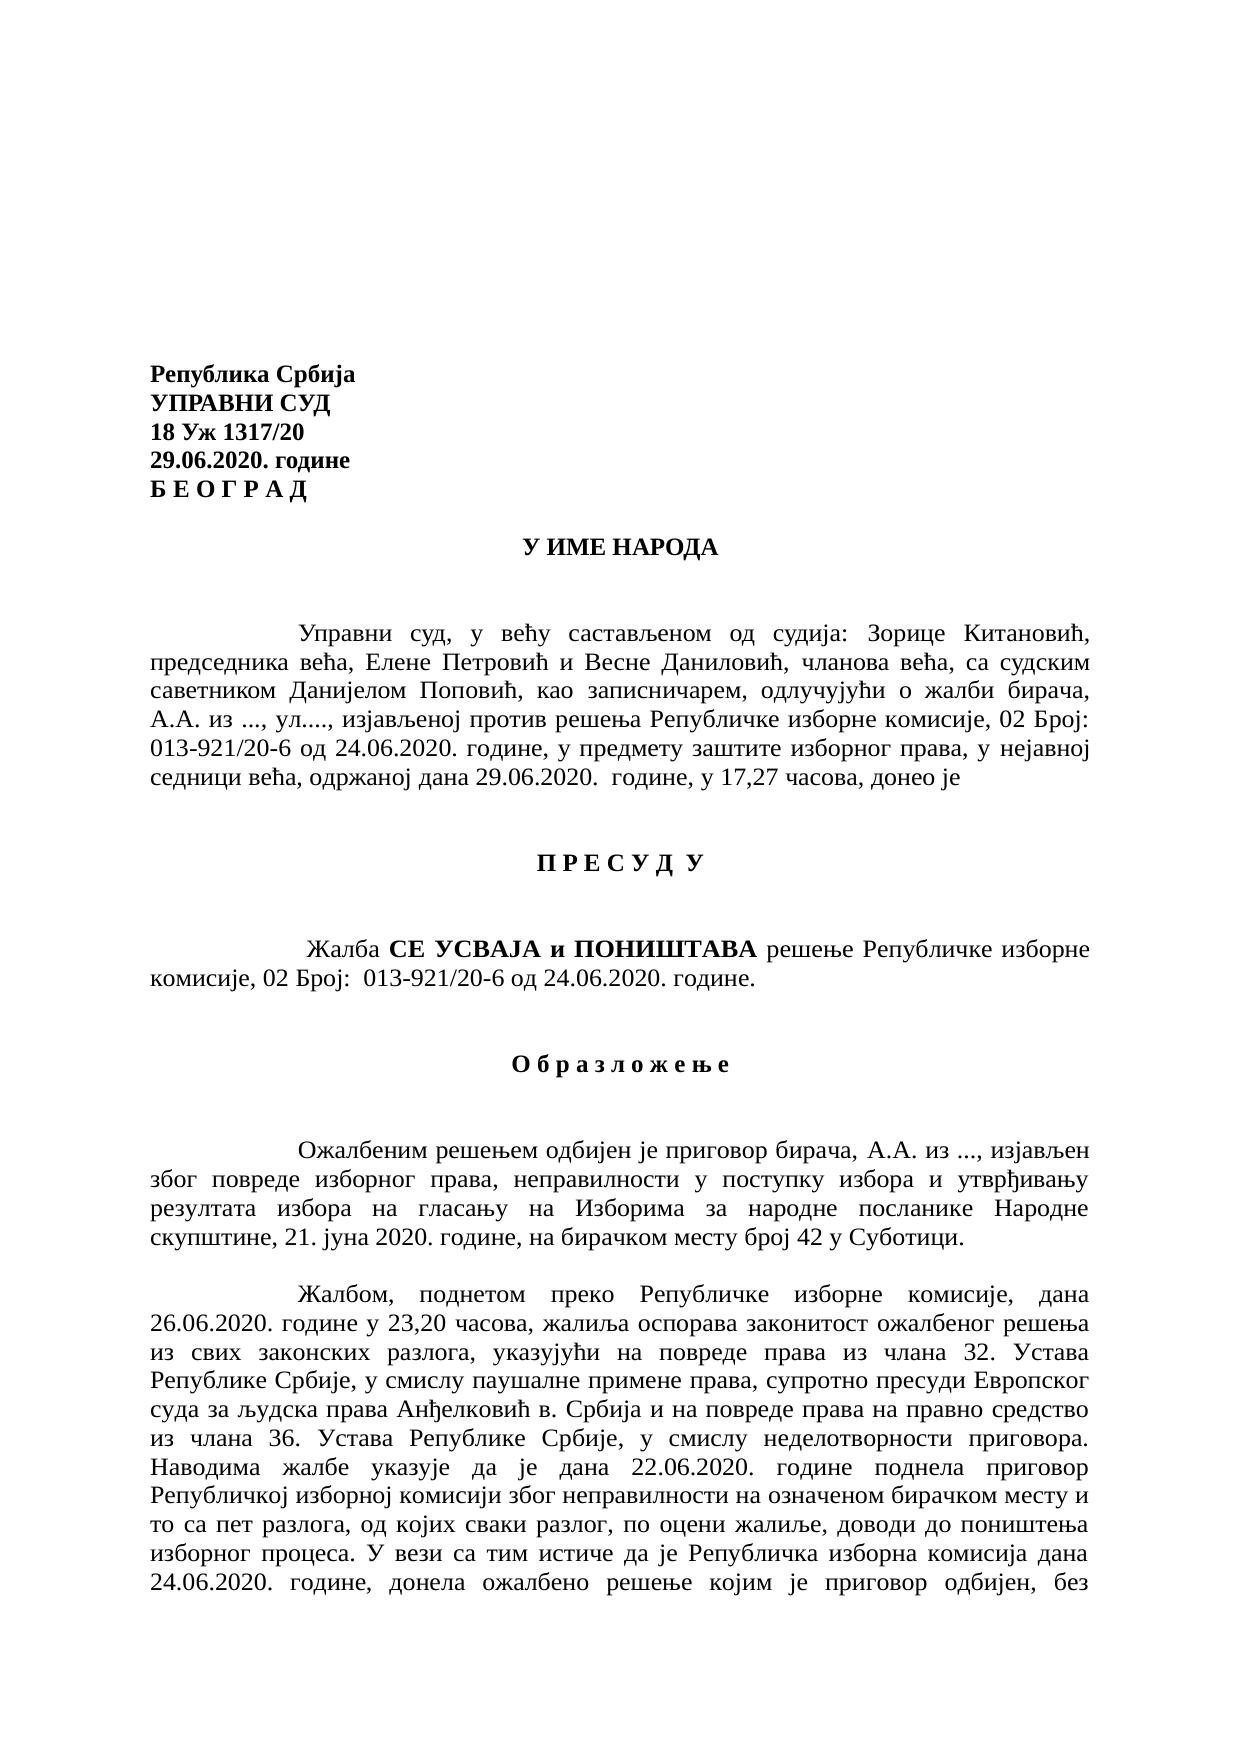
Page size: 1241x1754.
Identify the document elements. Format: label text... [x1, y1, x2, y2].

text Б Е О Г Р А Д [150, 474, 1090, 503]
text Ожалбеним решењем одбијен је приговор бирача, A.A. из ..., изјављен због повреде изборног права, неправилности у поступку избора и утврђивању резултата избора на гласању на Изборима за народне посланике Народне скупштине, 21. јуна 2020. године, на бирачком месту број 42 у Суботици. [150, 1135, 1090, 1250]
text 18 Уж 1317/20 [150, 417, 1090, 445]
text Жалба СЕ УСВАЈА и ПОНИШТАВА решење Републичке изборне комисије, 02 Број: 013-921/20-6 од 24.06.2020. године. [150, 934, 1090, 992]
text П Р Е С У Д У [150, 848, 1090, 877]
text 29.06.2020. године [150, 445, 1090, 474]
text Република Србија [150, 148, 1090, 388]
text У ИМЕ НАРОДА [150, 532, 1090, 560]
text Управни суд, у већу састављеном од судија: Зорице Китановић, председника већа, Елене Петровић и Весне Даниловић, чланова већа, са судским саветником Данијелом Поповић, као записничарем, одлучујући о жалби бирача, A.A. из ..., ул...., изјављеној против решења Републичке изборне комисије, 02 Број: 013-921/20-6 од 24.06.2020. године, у предмету заштите изборног права, у нејавној седници већа, одржаној дана 29.06.2020. године, у 17,27 часова, донео је [150, 618, 1090, 790]
text Жалбом, поднетом преко Републичке изборне комисије, дана 26.06.2020. године у 23,20 часова, жалиља оспорава законитост ожалбеног решења из свих законских разлога, указујући на повреде права из члана 32. Устава Републике Србије, у смислу паушалне примене права, супротно пресуди Европског суда за људска права Анђелковић в. Србија и на повреде права на правно средство из члана 36. Устава Републике Србије, у смислу неделотворности приговора. Наводима жалбе указује да је дана 22.06.2020. године поднела приговор Републичкој изборној комисији због неправилности на означеном бирачком месту и то са пет разлога, од којих сваки разлог, по оцени жалиље, доводи до поништења изборног процеса. У вези са тим истиче да је Републичка изборна комисија дана 24.06.2020. године, донела ожалбено решење којим је приговор одбијен, без [150, 1279, 1090, 1595]
text УПРАВНИ СУД [150, 388, 1090, 417]
text О б р а з л о ж е њ е [150, 1049, 1090, 1078]
